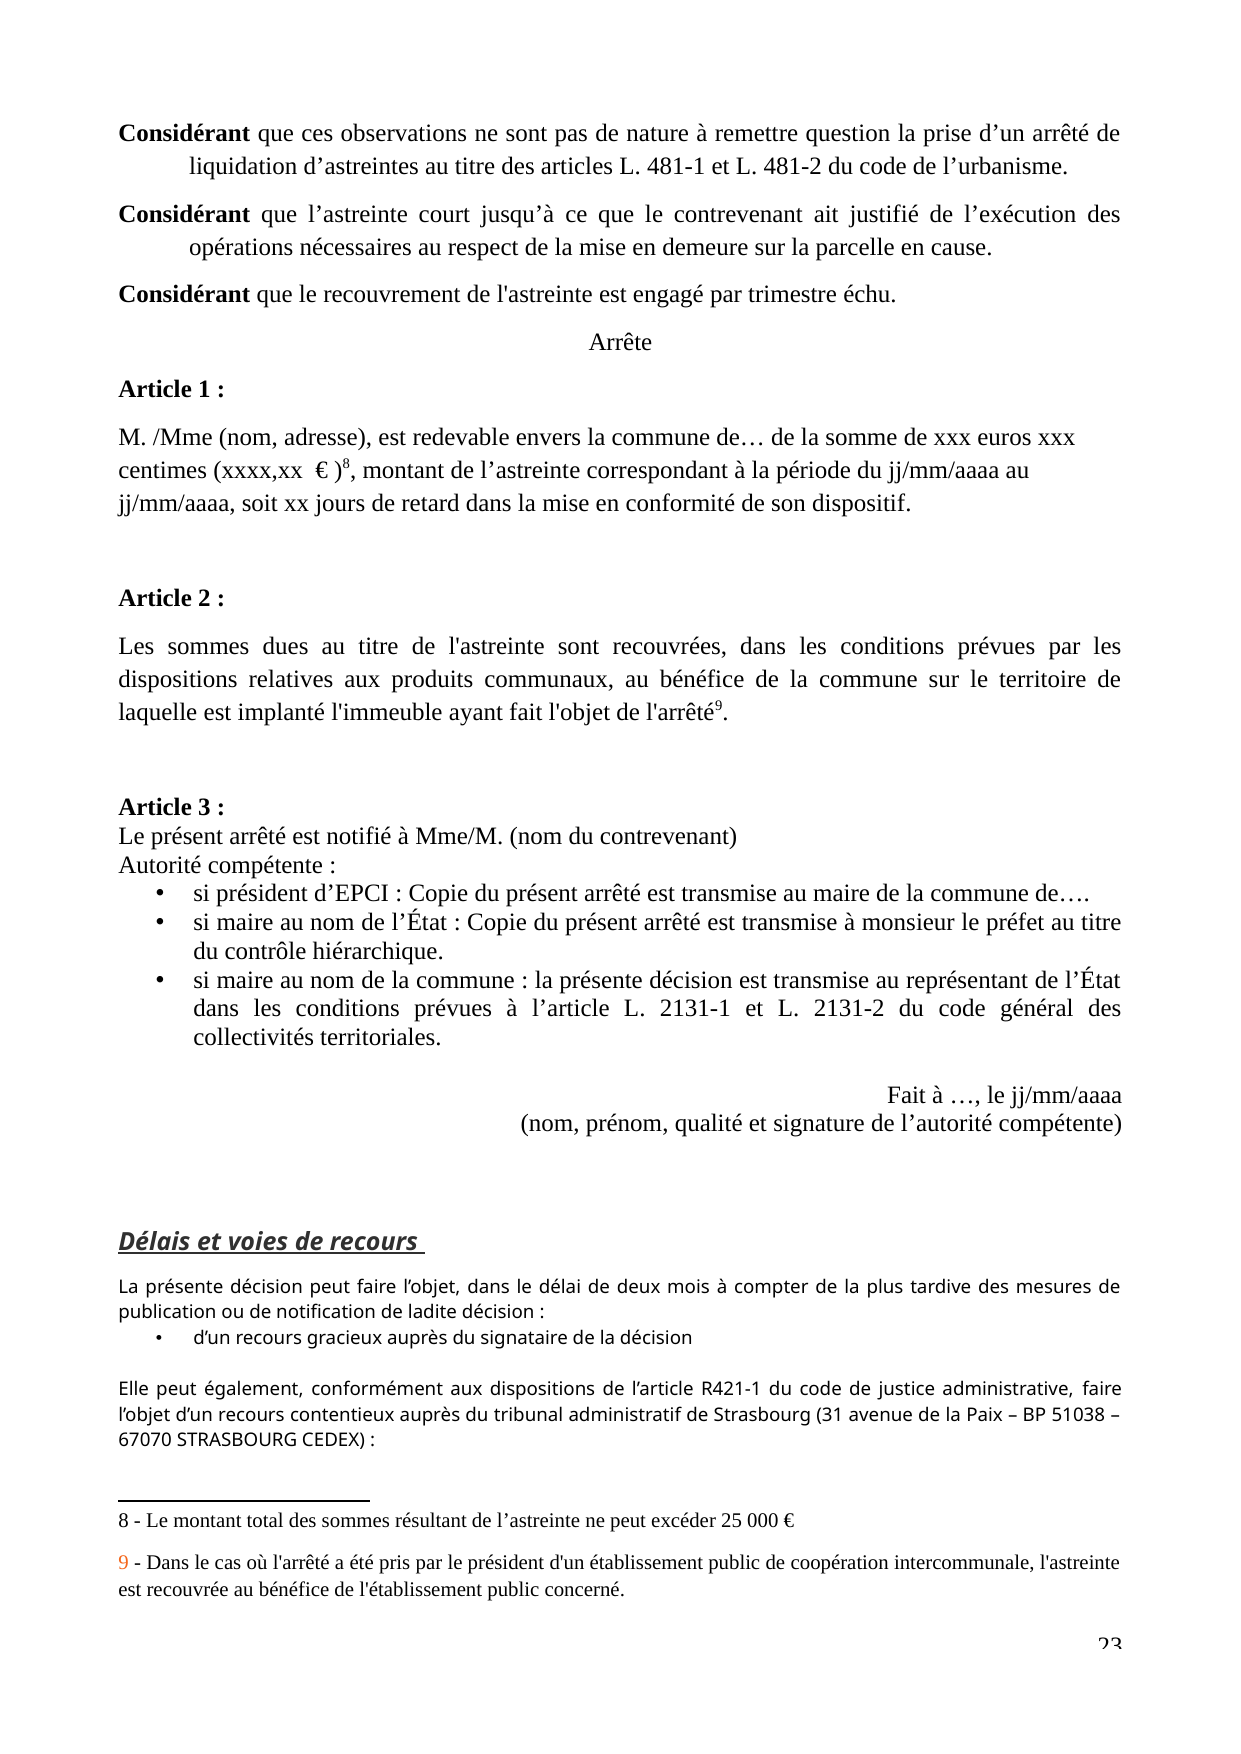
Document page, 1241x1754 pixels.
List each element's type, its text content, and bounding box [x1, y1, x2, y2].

text Article 1 : [118, 374, 1122, 403]
text M. /Mme (nom, adresse), est redevable envers la commune de… de la somme de xxx euros xxx centimes (xxxx,xx € ), montant de l’astreinte correspondant à la période du jj/mm/aaaa au jj/mm/aaaa, soit xx jours de retard dans la mise en conformité de son dispositif. [118, 422, 1122, 517]
text Elle peut également, conformément aux dispositions de l’article R421-1 du code de justice administrative, faire l’objet d’un recours contentieux auprès du tribunal administratif de Strasbourg (31 avenue de la Paix – BP 51038 – 67070 STRASBOURG CEDEX) : [118, 1375, 1122, 1452]
text Considérant que ces observations ne sont pas de nature à remettre question la prise d’un arrêté de liquidation d’astreintes au titre des articles L. 481-1 et L. 481-2 du code de l’urbanisme. [118, 118, 1122, 180]
text Autorité compétente : [118, 850, 1122, 878]
text Délais et voies de recours [118, 1223, 1122, 1258]
text - Dans le cas où l'arrêté a été pris par le président d'un établissement public de coopération intercommunale, l'astreinte est recouvrée au bénéfice de l'établissement public concerné. [118, 1550, 1122, 1601]
text Article 3 : [118, 792, 1122, 821]
text Le présent arrêté est notifié à Mme/M. (nom du contrevenant) [118, 821, 1122, 850]
list si maire au nom de la commune : la présente décision est transmise au représentant de l’État dans les conditions prévues à l’article L. 2131-1 et L. 2131-2 du code général des collectivités territoriales. [156, 965, 1122, 1051]
text - Le montant total des sommes résultant de l’astreinte ne peut excéder 25 000 € [118, 1507, 1122, 1532]
text Fait à …, le jj/mm/aaaa [118, 1080, 1122, 1108]
list d’un recours gracieux auprès du signataire de la décision [156, 1324, 1122, 1350]
text Article 2 : [118, 583, 1122, 612]
text Considérant que le recouvrement de l'astreinte est engagé par trimestre échu. [118, 279, 1122, 308]
text La présente décision peut faire l’objet, dans le délai de deux mois à compter de la plus tardive des mesures de publication ou de notification de ladite décision : [118, 1273, 1122, 1324]
text (nom, prénom, qualité et signature de l’autorité compétente) [118, 1108, 1122, 1137]
list si président d’EPCI : Copie du présent arrêté est transmise au maire de la commune de…. [156, 878, 1122, 907]
text Arrête [118, 327, 1122, 356]
list si maire au nom de l’État : Copie du présent arrêté est transmise à monsieur le préfet au titre du contrôle hiérarchique. [156, 907, 1122, 965]
text Considérant que l’astreinte court jusqu’à ce que le contrevenant ait justifié de l’exécution des opérations nécessaires au respect de la mise en demeure sur la parcelle en cause. [118, 199, 1122, 261]
text Les sommes dues au titre de l'astreinte sont recouvrées, dans les conditions prévues par les dispositions relatives aux produits communaux, au bénéfice de la commune sur le territoire de laquelle est implanté l'immeuble ayant fait l'objet de l'arrêté. [118, 631, 1122, 726]
